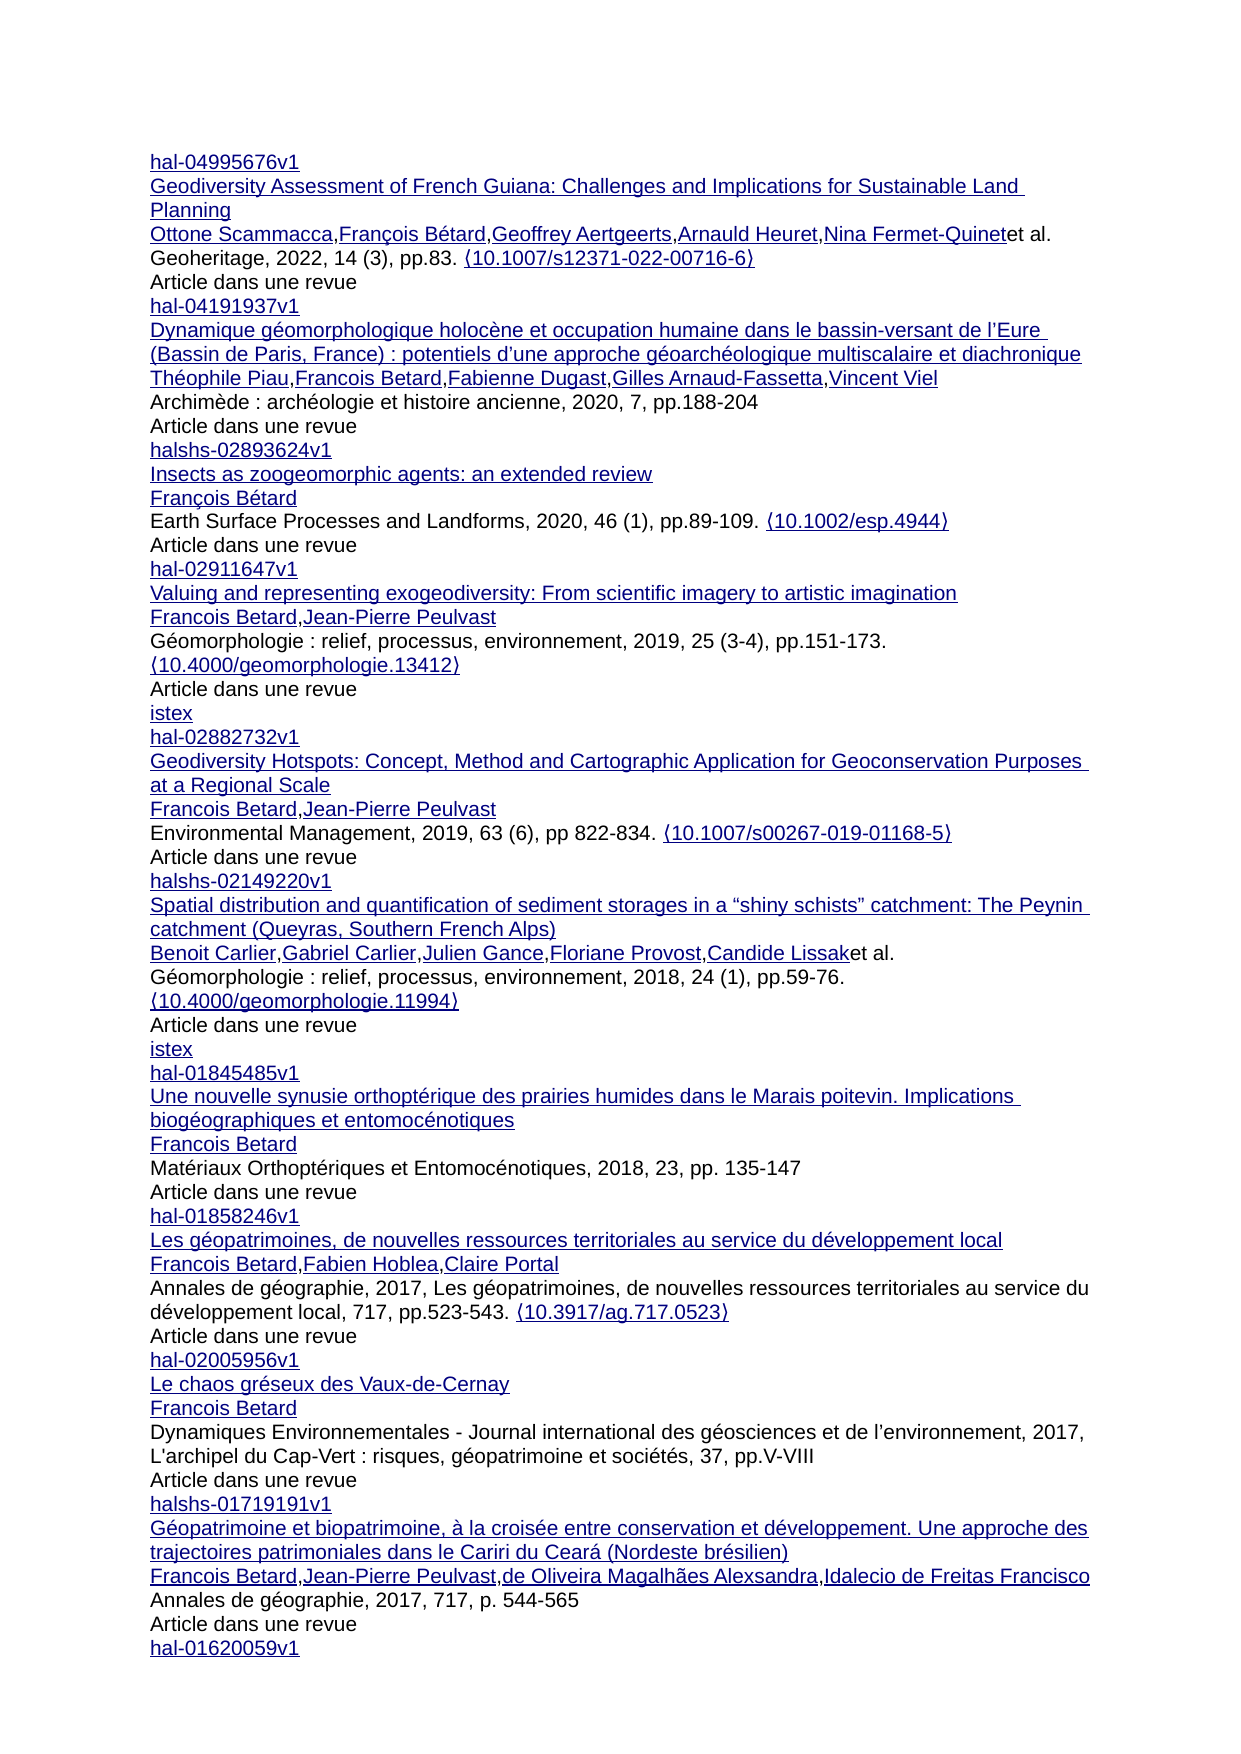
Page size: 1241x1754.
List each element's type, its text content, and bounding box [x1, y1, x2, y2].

table_cell Valuing and representing exogeodiversity: From scientific imagery to artistic imagination Francois Betard,Jean-Pierre Peulvast Géomorphologie : relief, processus, environnement, 2019, 25 (3-4), pp.151-173. ⟨10.4000/geomorphologie.13412⟩ Article dans une revue istex hal-02882732v1 [150, 581, 1090, 749]
table_cell Le chaos gréseux des Vaux-de-Cernay Francois Betard Dynamiques Environnementales - Journal international des géosciences et de l’environnement, 2017, L'archipel du Cap-Vert : risques, géopatrimoine et sociétés, 37, pp.V-VIII Article dans une revue halshs-01719191v1 [150, 1372, 1090, 1516]
table_cell catchment (Queyras, Southern French Alps) Benoit Carlier,Gabriel Carlier,Julien Gance,Floriane Provost,Candide Lissaket al. Géomorphologie : relief, processus, environnement, 2018, 24 (1), pp.59-76. ⟨10.4000/geomorphologie.11994⟩ Article dans une revue istex hal-01845485v1 [150, 915, 1090, 1084]
table_cell Une nouvelle synusie orthoptérique des prairies humides dans le Marais poitevin. Implications biogéographiques et entomocénotiques Francois Betard Matériaux Orthoptériques et Entomocénotiques, 2018, 23, pp. 135-147 Article dans une revue hal-01858246v1 [150, 1084, 1090, 1228]
table_cell Insects as zoogeomorphic agents: an extended review François Bétard Earth Surface Processes and Landforms, 2020, 46 (1), pp.89-109. ⟨10.1002/esp.4944⟩ Article dans une revue hal-02911647v1 [150, 461, 1090, 581]
table_cell Spatial distribution and quantification of sediment storages in a “shiny schists” catchment: The Peynin [150, 893, 1090, 914]
table_cell Geodiversity Assessment of French Guiana: Challenges and Implications for Sustainable Land Planning Ottone Scammacca,François Bétard,Geoffrey Aertgeerts,Arnauld Heuret,Nina Fermet-Quinetet al. Geoheritage, 2022, 14 (3), pp.83. ⟨10.1007/s12371-022-00716-6⟩ Article dans une revue hal-04191937v1 [150, 174, 1090, 318]
table_cell Géopatrimoine et biopatrimoine, à la croisée entre conservation et développement. Une approche des trajectoires patrimoniales dans le Cariri du Ceará (Nordeste brésilien) Francois Betard,Jean-Pierre Peulvast,de Oliveira Magalhães Alexsandra,Idalecio de Freitas Francisco Annales de géographie, 2017, 717, p. 544-565 Article dans une revue hal-01620059v1 [150, 1516, 1090, 1659]
table_cell Dynamique géomorphologique holocène et occupation humaine dans le bassin-versant de l’Eure (Bassin de Paris, France) : potentiels d’une approche géoarchéologique multiscalaire et diachronique Théophile Piau,Francois Betard,Fabienne Dugast,Gilles Arnaud-Fassetta,Vincent Viel Archimède : archéologie et histoire ancienne, 2020, 7, pp.188-204 Article dans une revue halshs-02893624v1 [150, 318, 1090, 461]
table_cell hal-04995676v1 [150, 150, 1090, 174]
table_cell Les géopatrimoines, de nouvelles ressources territoriales au service du développement local Francois Betard,Fabien Hoblea,Claire Portal Annales de géographie, 2017, Les géopatrimoines, de nouvelles ressources territoriales au service du développement local, 717, pp.523-543. ⟨10.3917/ag.717.0523⟩ Article dans une revue hal-02005956v1 [150, 1228, 1090, 1372]
table_cell Geodiversity Hotspots: Concept, Method and Cartographic Application for Geoconservation Purposes at a Regional Scale Francois Betard,Jean-Pierre Peulvast Environmental Management, 2019, 63 (6), pp 822-834. ⟨10.1007/s00267-019-01168-5⟩ Article dans une revue halshs-02149220v1 [150, 749, 1090, 893]
